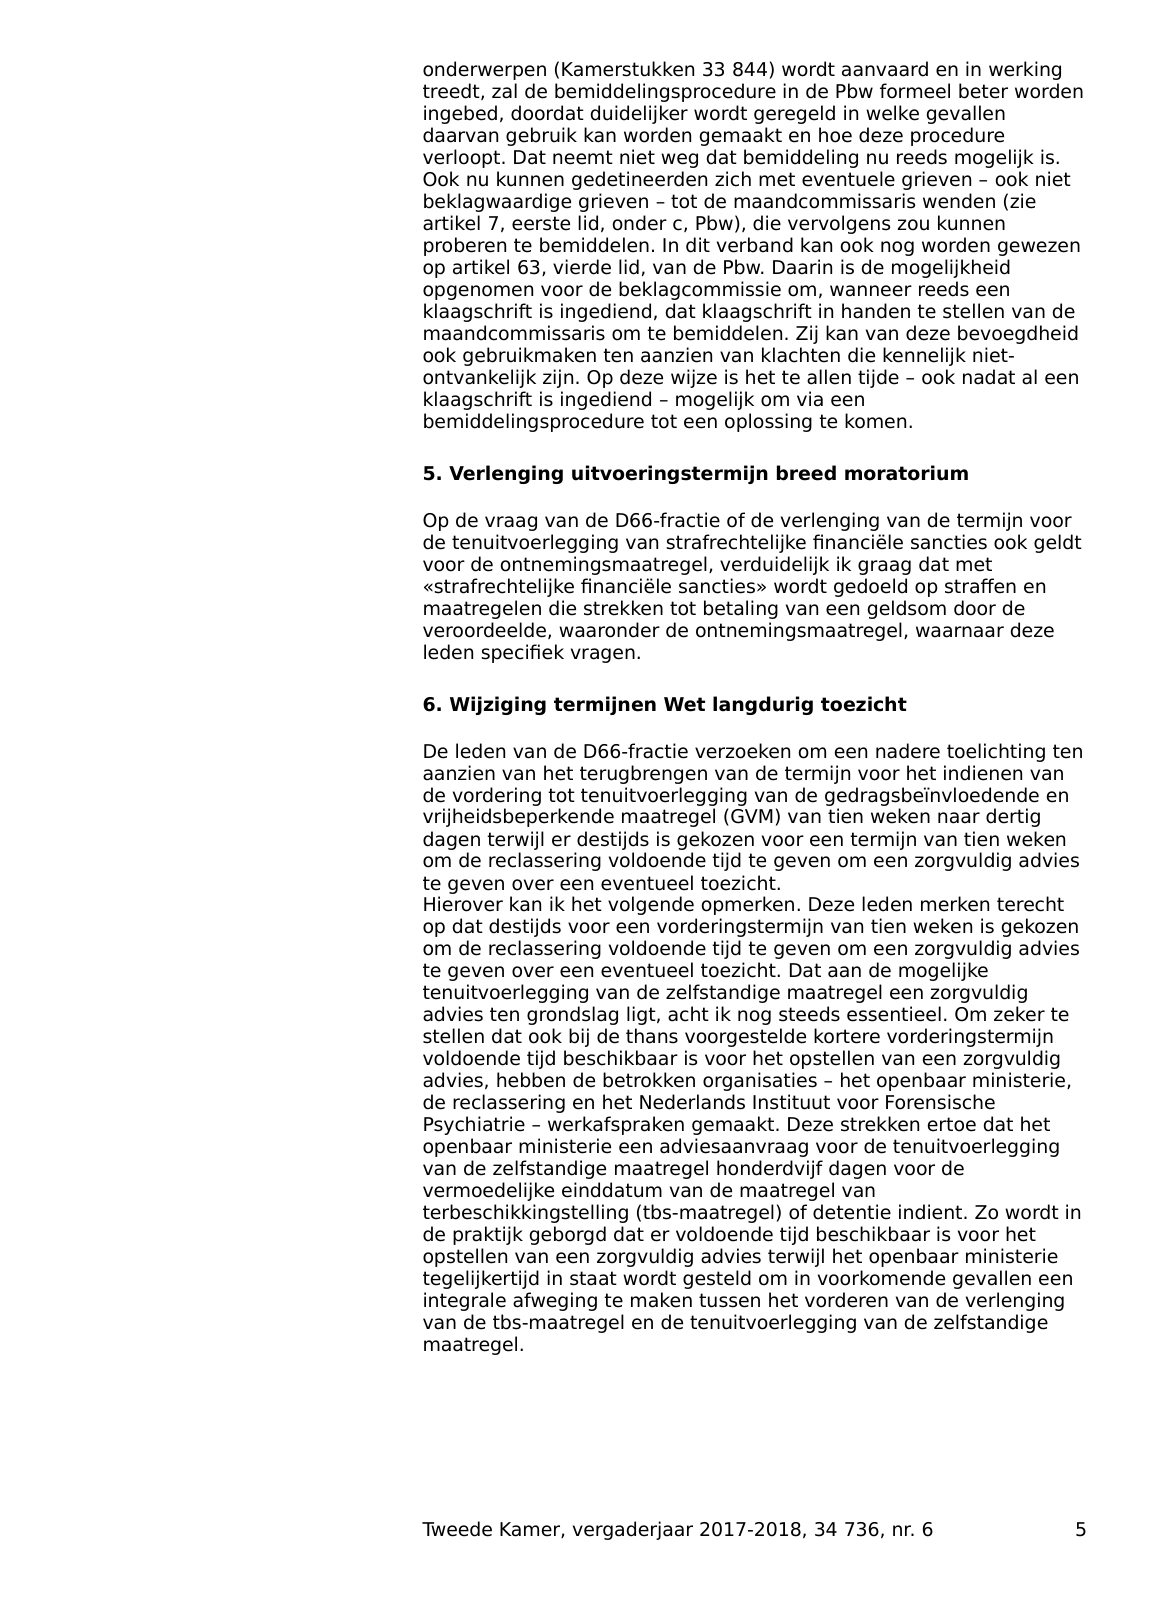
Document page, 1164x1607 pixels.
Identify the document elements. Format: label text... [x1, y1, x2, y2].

text Op de vraag van de D66-fractie of de verlenging van de termijn voor de tenuitvoerlegging van strafrechtelijke financiële sancties ook geldt voor de ontnemingsmaatregel, verduidelijk ik graag dat met «strafrechtelijke financiële sancties» wordt gedoeld op straffen en maatregelen die strekken tot betaling van een geldsom door de veroordeelde, waaronder de ontnemingsmaatregel, waarnaar deze leden specifiek vragen. [422, 510, 1087, 663]
text onderwerpen (Kamerstukken 33 844) wordt aanvaard en in werking treedt, zal de bemiddelingsprocedure in de Pbw formeel beter worden ingebed, doordat duidelijker wordt geregeld in welke gevallen daarvan gebruik kan worden gemaakt en hoe deze procedure verloopt. Dat neemt niet weg dat bemiddeling nu reeds mogelijk is. Ook nu kunnen gedetineerden zich met eventuele grieven – ook niet beklagwaardige grieven – tot de maandcommissaris wenden (zie artikel 7, eerste lid, onder c, Pbw), die vervolgens zou kunnen proberen te bemiddelen. In dit verband kan ook nog worden gewezen op artikel 63, vierde lid, van de Pbw. Daarin is de mogelijkheid opgenomen voor de beklagcommissie om, wanneer reeds een klaagschrift is ingediend, dat klaagschrift in handen te stellen van de maandcommissaris om te bemiddelen. Zij kan van deze bevoegdheid ook gebruikmaken ten aanzien van klachten die kennelijk niet-ontvankelijk zijn. Op deze wijze is het te allen tijde – ook nadat al een klaagschrift is ingediend – mogelijk om via een bemiddelingsprocedure tot een oplossing te komen. [422, 59, 1087, 433]
text Hierover kan ik het volgende opmerken. Deze leden merken terecht op dat destijds voor een vorderingstermijn van tien weken is gekozen om de reclassering voldoende tijd te geven om een zorgvuldig advies te geven over een eventueel toezicht. Dat aan de mogelijke tenuitvoerlegging van de zelfstandige maatregel een zorgvuldig advies ten grondslag ligt, acht ik nog steeds essentieel. Om zeker te stellen dat ook bij de thans voorgestelde kortere vorderingstermijn voldoende tijd beschikbaar is voor het opstellen van een zorgvuldig advies, hebben de betrokken organisaties – het openbaar ministerie, de reclassering en het Nederlands Instituut voor Forensische Psychiatrie – werkafspraken gemaakt. Deze strekken ertoe dat het openbaar ministerie een adviesaanvraag voor de tenuitvoerlegging van de zelfstandige maatregel honderdvijf dagen voor de vermoedelijke einddatum van de maatregel van terbeschikkingstelling (tbs-maatregel) of detentie indient. Zo wordt in de praktijk geborgd dat er voldoende tijd beschikbaar is voor het opstellen van een zorgvuldig advies terwijl het openbaar ministerie tegelijkertijd in staat wordt gesteld om in voorkomende gevallen een integrale afweging te maken tussen het vorderen van de verlenging van de tbs-maatregel en de tenuitvoerlegging van de zelfstandige maatregel. [422, 894, 1087, 1356]
subtitle 5. Verlenging uitvoeringstermijn breed moratorium [422, 463, 1087, 485]
text De leden van de D66-fractie verzoeken om een nadere toelichting ten aanzien van het terugbrengen van de termijn voor het indienen van de vordering tot tenuitvoerlegging van de gedragsbeïnvloedende en vrijheidsbeperkende maatregel (GVM) van tien weken naar dertig dagen terwijl er destijds is gekozen voor een termijn van tien weken om de reclassering voldoende tijd te geven om een zorgvuldig advies te geven over een eventueel toezicht. [422, 741, 1087, 894]
subtitle 6. Wijziging termijnen Wet langdurig toezicht [422, 693, 1087, 716]
